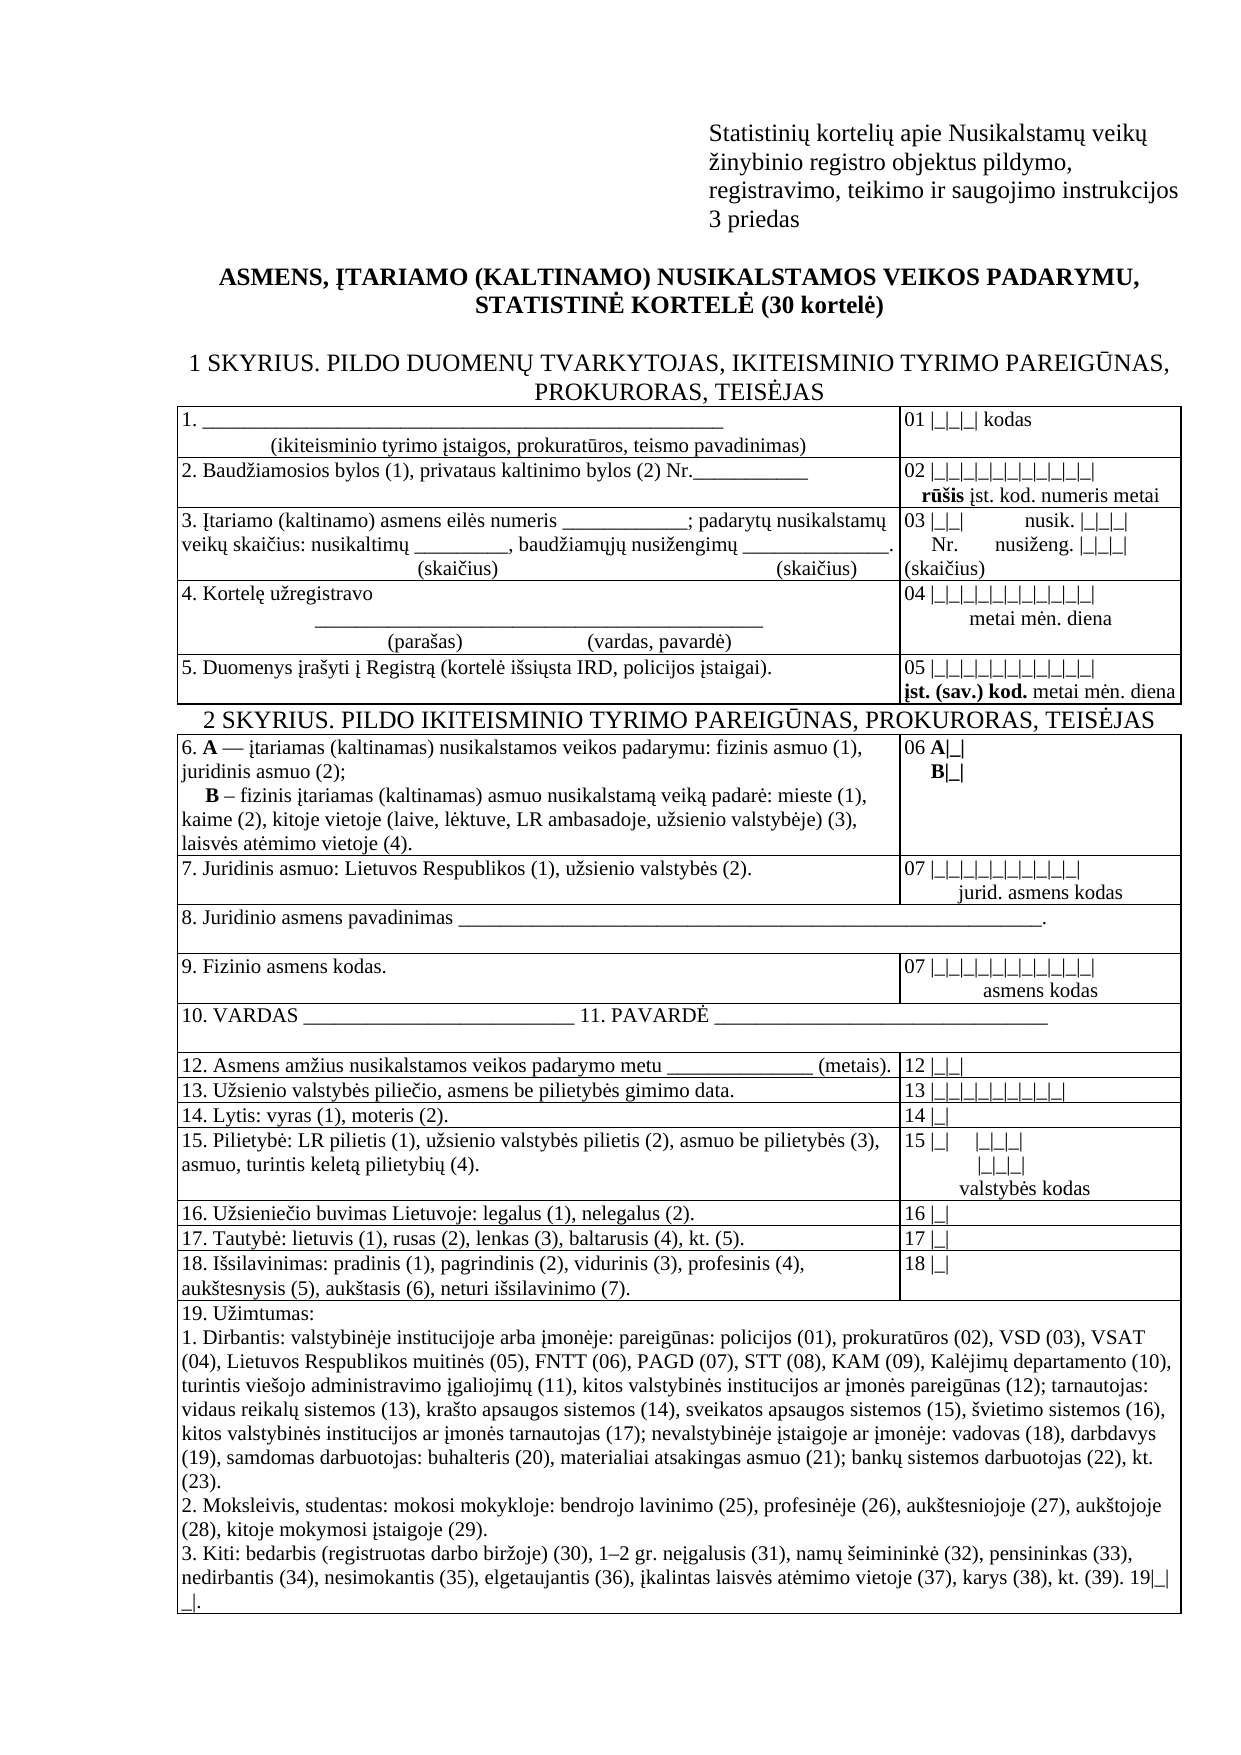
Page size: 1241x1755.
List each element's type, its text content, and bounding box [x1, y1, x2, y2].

table_cell (ikiteisminio tyrimo įstaigos, prokuratūros, teismo pavadinimas) [178, 431, 899, 457]
table_cell 16 |_| [901, 1201, 1180, 1225]
text ASMENS, ĮTARIAMO (KALTINAMO) NUSIKALSTAMOS VEIKOS PADARYMU, STATISTINĖ KORTELĖ (30 kortelė) [177, 262, 1181, 319]
table_cell 02 |_|_|_|_|_|_|_|_|_|_|_| rūšis įst. kod. numeris metai [901, 458, 1180, 507]
table_cell 07 |_|_|_|_|_|_|_|_|_|_| jurid. asmens kodas [901, 856, 1180, 904]
table_cell 5. Duomenys įrašyti į Registrą (kortelė išsiųsta IRD, policijos įstaigai). [178, 655, 899, 703]
table_cell 17 |_| [901, 1226, 1180, 1250]
table_cell 12 |_|_| [901, 1053, 1180, 1077]
table_cell 14 |_| [901, 1103, 1180, 1127]
text 1 SKYRIUS. PILDO DUOMENŲ TVARKYTOJAS, IKITEISMINIO TYRIMO PAREIGŪNAS, PROKURORAS, TEISĖJAS [177, 348, 1181, 406]
table_cell 05 |_|_|_|_|_|_|_|_|_|_|_| įst. (sav.) kod. metai mėn. diena [901, 655, 1180, 703]
table_header 06 A|_| B|_| [901, 735, 1180, 855]
text 3 priedas [177, 204, 1181, 233]
table_cell 04 |_|_|_|_|_|_|_|_|_|_|_| metai mėn. diena [901, 581, 1180, 653]
table_cell 13 |_|_|_|_|_|_|_|_|_| [901, 1078, 1180, 1102]
table_cell 13. Užsienio valstybės piliečio, asmens be pilietybės gimimo data. [178, 1078, 899, 1102]
table_cell 9. Fizinio asmens kodas. [178, 954, 899, 1002]
table_cell 4. Kortelę užregistravo ___________________________________________ (parašas) (vardas, pavardė) [178, 581, 899, 653]
table_cell 3. Įtariamo (kaltinamo) asmens eilės numeris ____________; padarytų nusikalstamų veikų skaičius: nusikaltimų _________, baudžiamųjų nusižengimų ______________. (skaičius) (skaičius) [178, 508, 899, 580]
table_header 1. __________________________________________________ [178, 407, 899, 431]
table_header 01 |_|_|_| kodas [901, 407, 1180, 457]
text registravimo, teikimo ir saugojimo instrukcijos [177, 176, 1181, 204]
table_cell 19. Užimtumas: 1. Dirbantis: valstybinėje institucijoje arba įmonėje: pareigūnas: policijos (01), prokuratūros (02), VSD (03), VSAT (04), Lietuvos Respublikos muitinės (05), FNTT (06), PAGD (07), STT (08), KAM (09), Kalėjimų departamento (10), turintis viešojo administravimo įgaliojimų (11), kitos valstybinės institucijos ar įmonės pareigūnas (12); tarnautojas: vidaus reikalų sistemos (13), krašto apsaugos sistemos (14), sveikatos apsaugos sistemos (15), švietimo sistemos (16), kitos valstybinės institucijos ar įmonės tarnautojas (17); nevalstybinėje įstaigoje ar įmonėje: vadovas (18), darbdavys (19), samdomas darbuotojas: buhalteris (20), materialiai atsakingas asmuo (21); bankų sistemos darbuotojas (22), kt. (23). 2. Moksleivis, studentas: mokosi mokykloje: bendrojo lavinimo (25), profesinėje (26), aukštesniojoje (27), aukštojoje (28), kitoje mokymosi įstaigoje (29). 3. Kiti: bedarbis (registruotas darbo biržoje) (30), 1–2 gr. neįgalusis (31), namų šeimininkė (32), pensininkas (33), nedirbantis (34), nesimokantis (35), elgetaujantis (36), įkalintas laisvės atėmimo vietoje (37), karys (38), kt. (39). 19|_|_|. [178, 1301, 1180, 1613]
table_header 6. A — įtariamas (kaltinamas) nusikalstamos veikos padarymu: fizinis asmuo (1), juridinis asmuo (2); B – fizinis įtariamas (kaltinamas) asmuo nusikalstamą veiką padarė: mieste (1), kaime (2), kitoje vietoje (laive, lėktuve, LR ambasadoje, užsienio valstybėje) (3), laisvės atėmimo vietoje (4). [178, 735, 899, 855]
table_cell 7. Juridinis asmuo: Lietuvos Respublikos (1), užsienio valstybės (2). [178, 856, 899, 904]
table_cell 15 |_| |_|_|_| |_|_|_| valstybės kodas [901, 1128, 1180, 1200]
table_cell 15. Pilietybė: LR pilietis (1), užsienio valstybės pilietis (2), asmuo be pilietybės (3), asmuo, turintis keletą pilietybių (4). [178, 1128, 899, 1200]
text Statistinių kortelių apie Nusikalstamų veikų žinybinio registro objektus pildymo, [709, 118, 1181, 176]
table_cell 16. Užsieniečio buvimas Lietuvoje: legalus (1), nelegalus (2). [178, 1201, 899, 1225]
table_cell 2. Baudžiamosios bylos (1), privataus kaltinimo bylos (2) Nr.___________ [178, 458, 899, 507]
table_cell 18 |_| [901, 1251, 1180, 1299]
text 2 SKYRIUS. PILDO IKITEISMINIO TYRIMO PAREIGŪNAS, PROKURORAS, TEISĖJAS [177, 705, 1181, 733]
table_cell 18. Išsilavinimas: pradinis (1), pagrindinis (2), vidurinis (3), profesinis (4), aukštesnysis (5), aukštasis (6), neturi išsilavinimo (7). [178, 1251, 899, 1299]
table_cell 12. Asmens amžius nusikalstamos veikos padarymo metu ______________ (metais). [178, 1053, 899, 1077]
table_cell 14. Lytis: vyras (1), moteris (2). [178, 1103, 899, 1127]
table_cell 8. Juridinio asmens pavadinimas ________________________________________________________. [178, 905, 1180, 953]
table_cell 17. Tautybė: lietuvis (1), rusas (2), lenkas (3), baltarusis (4), kt. (5). [178, 1226, 899, 1250]
table_cell 07 |_|_|_|_|_|_|_|_|_|_|_| asmens kodas [901, 954, 1180, 1002]
table_cell 10. VARDAS __________________________ 11. PAVARDĖ ________________________________ [178, 1004, 1180, 1052]
table_cell 03 |_|_| nusik. |_|_|_| Nr. nusiženg. |_|_|_| (skaičius) [901, 508, 1180, 580]
